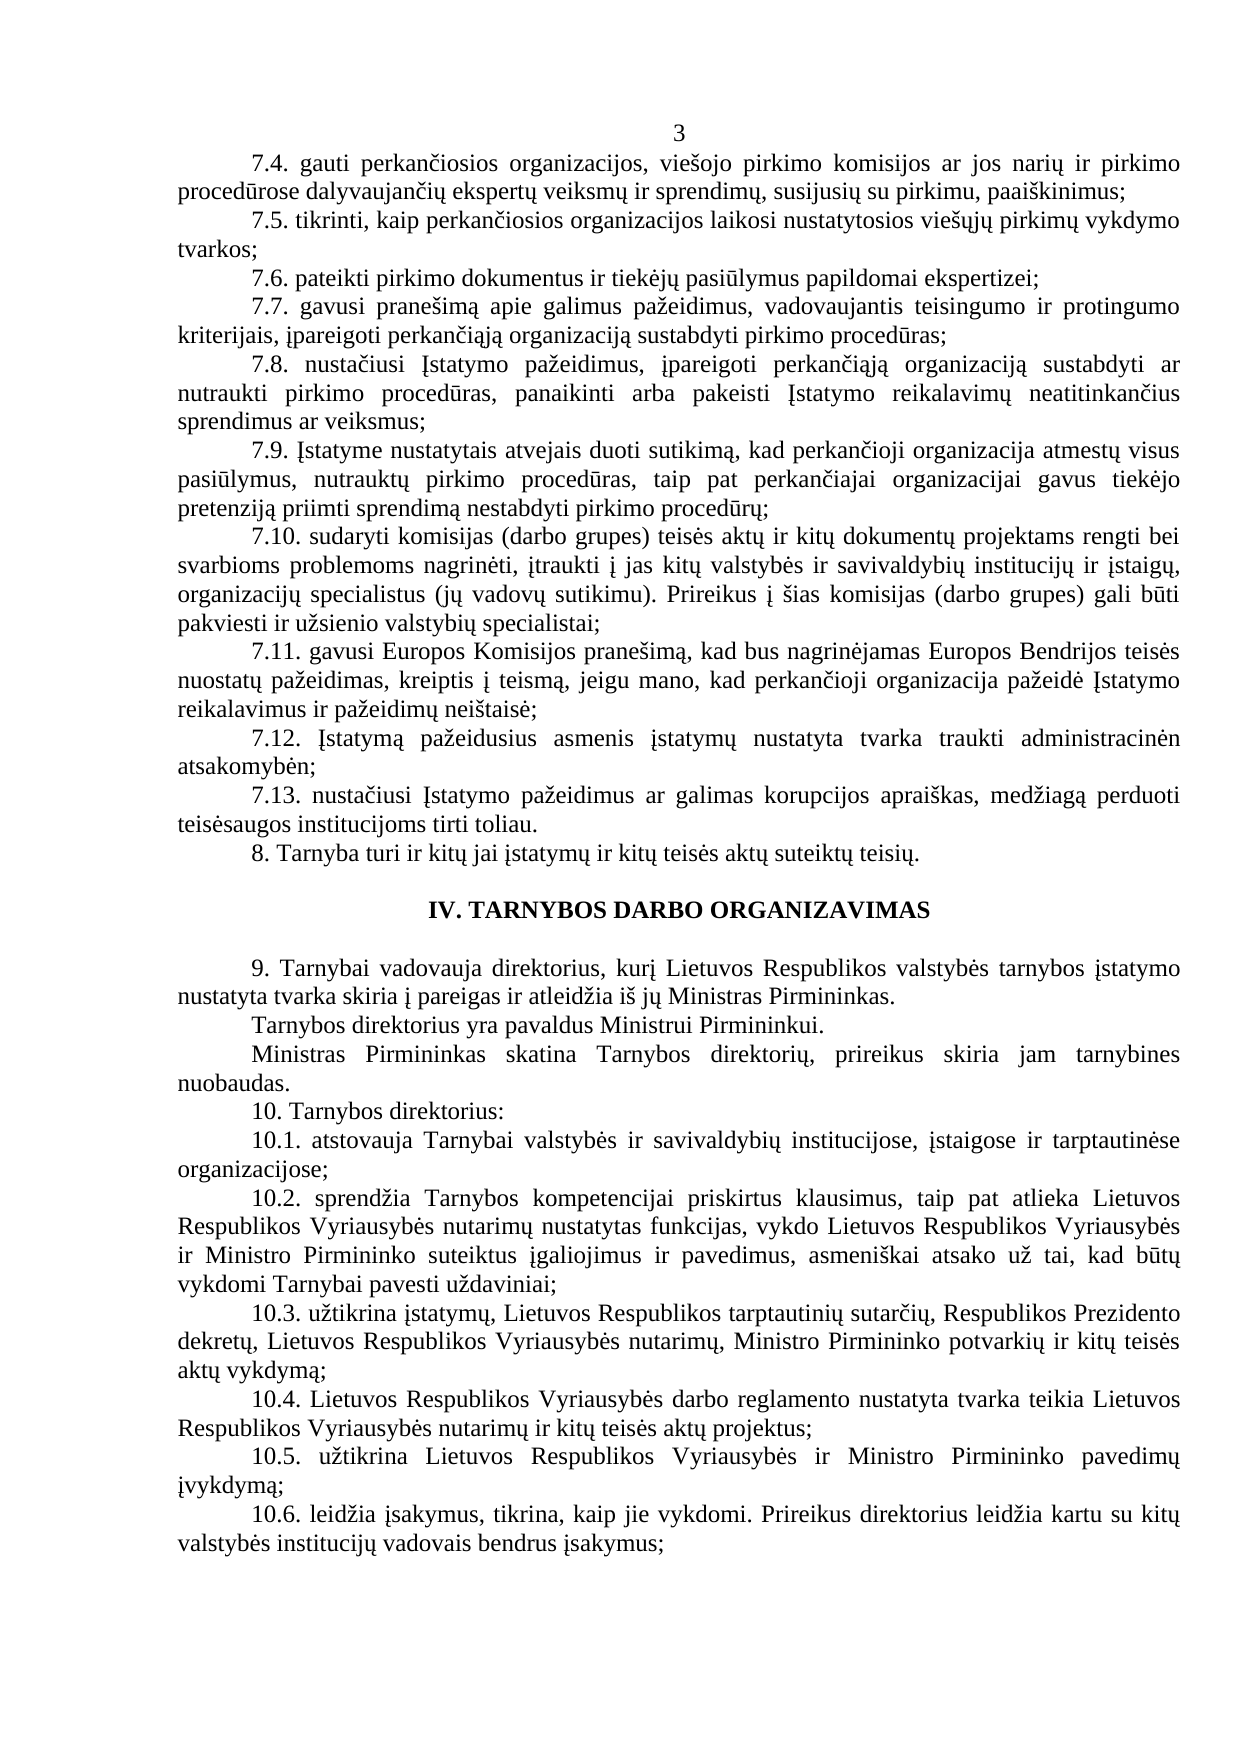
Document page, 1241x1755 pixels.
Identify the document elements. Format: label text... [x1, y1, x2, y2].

text 10.2. sprendžia Tarnybos kompetencijai priskirtus klausimus, taip pat atlieka Lietuvos Respublikos Vyriausybės nutarimų nustatytas funkcijas, vykdo Lietuvos Respublikos Vyriausybės ir Ministro Pirmininko suteiktus įgaliojimus ir pavedimus, asmeniškai atsako už tai, kad būtų vykdomi Tarnybai pavesti uždaviniai; [177, 1183, 1181, 1298]
text IV. TARNYBOS DARBO ORGANIZAVIMAS [177, 895, 1181, 924]
text 7.13. nustačiusi Įstatymo pažeidimus ar galimas korupcijos apraiškas, medžiagą perduoti teisėsaugos institucijoms tirti toliau. [177, 780, 1181, 838]
text 10.4. Lietuvos Respublikos Vyriausybės darbo reglamento nustatyta tvarka teikia Lietuvos Respublikos Vyriausybės nutarimų ir kitų teisės aktų projektus; [177, 1384, 1181, 1441]
text 7.6. pateikti pirkimo dokumentus ir tiekėjų pasiūlymus papildomai ekspertizei; [177, 263, 1181, 291]
text 7.10. sudaryti komisijas (darbo grupes) teisės aktų ir kitų dokumentų projektams rengti bei svarbioms problemoms nagrinėti, įtraukti į jas kitų valstybės ir savivaldybių institucijų ir įstaigų, organizacijų specialistus (jų vadovų sutikimu). Prireikus į šias komisijas (darbo grupes) gali būti pakviesti ir užsienio valstybių specialistai; [177, 521, 1181, 636]
text 10.1. atstovauja Tarnybai valstybės ir savivaldybių institucijose, įstaigose ir tarptautinėse organizacijose; [177, 1125, 1181, 1183]
text 10.3. užtikrina įstatymų, Lietuvos Respublikos tarptautinių sutarčių, Respublikos Prezidento dekretų, Lietuvos Respublikos Vyriausybės nutarimų, Ministro Pirmininko potvarkių ir kitų teisės aktų vykdymą; [177, 1298, 1181, 1384]
text Ministras Pirmininkas skatina Tarnybos direktorių, prireikus skiria jam tarnybines nuobaudas. [177, 1039, 1181, 1096]
text 7.11. gavusi Europos Komisijos pranešimą, kad bus nagrinėjamas Europos Bendrijos teisės nuostatų pažeidimas, kreiptis į teismą, jeigu mano, kad perkančioji organizacija pažeidė Įstatymo reikalavimus ir pažeidimų neištaisė; [177, 636, 1181, 723]
text 10.6. leidžia įsakymus, tikrina, kaip jie vykdomi. Prireikus direktorius leidžia kartu su kitų valstybės institucijų vadovais bendrus įsakymus; [177, 1499, 1181, 1556]
text 7.8. nustačiusi Įstatymo pažeidimus, įpareigoti perkančiąją organizaciją sustabdyti ar nutraukti pirkimo procedūras, panaikinti arba pakeisti Įstatymo reikalavimų neatitinkančius sprendimus ar veiksmus; [177, 349, 1181, 435]
text 10. Tarnybos direktorius: [177, 1096, 1181, 1125]
text 7.7. gavusi pranešimą apie galimus pažeidimus, vadovaujantis teisingumo ir protingumo kriterijais, įpareigoti perkančiąją organizaciją sustabdyti pirkimo procedūras; [177, 291, 1181, 349]
text 9. Tarnybai vadovauja direktorius, kurį Lietuvos Respublikos valstybės tarnybos įstatymo nustatyta tvarka skiria į pareigas ir atleidžia iš jų Ministras Pirmininkas. [177, 953, 1181, 1010]
text 8. Tarnyba turi ir kitų jai įstatymų ir kitų teisės aktų suteiktų teisių. [177, 838, 1181, 866]
text 10.5. užtikrina Lietuvos Respublikos Vyriausybės ir Ministro Pirmininko pavedimų įvykdymą; [177, 1441, 1181, 1499]
text 7.12. Įstatymą pažeidusius asmenis įstatymų nustatyta tvarka traukti administracinėn atsakomybėn; [177, 723, 1181, 780]
text Tarnybos direktorius yra pavaldus Ministrui Pirmininkui. [177, 1010, 1181, 1039]
text 7.5. tikrinti, kaip perkančiosios organizacijos laikosi nustatytosios viešųjų pirkimų vykdymo tvarkos; [177, 205, 1181, 263]
text 7.4. gauti perkančiosios organizacijos, viešojo pirkimo komisijos ar jos narių ir pirkimo procedūrose dalyvaujančių ekspertų veiksmų ir sprendimų, susijusių su pirkimu, paaiškinimus; [177, 148, 1181, 205]
text 7.9. Įstatyme nustatytais atvejais duoti sutikimą, kad perkančioji organizacija atmestų visus pasiūlymus, nutrauktų pirkimo procedūras, taip pat perkančiajai organizacijai gavus tiekėjo pretenziją priimti sprendimą nestabdyti pirkimo procedūrų; [177, 435, 1181, 521]
